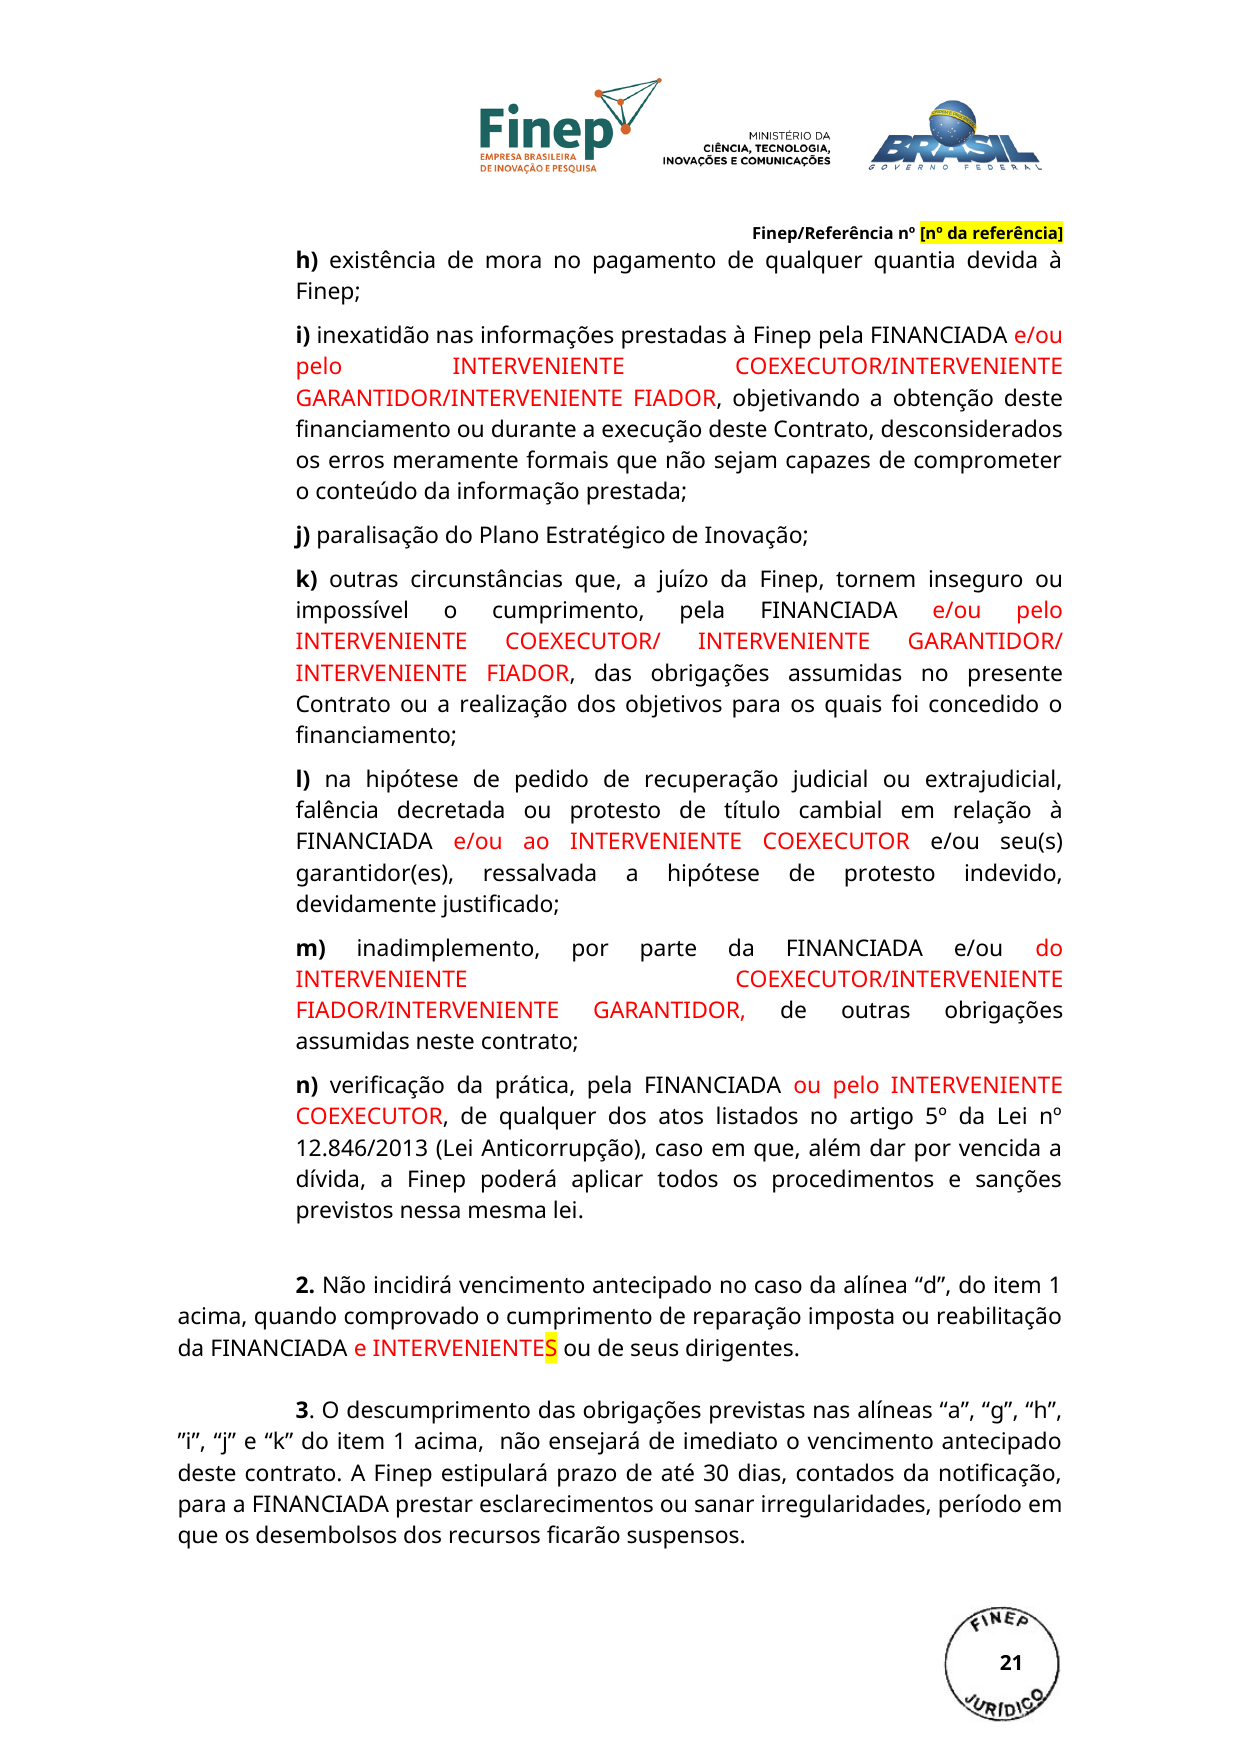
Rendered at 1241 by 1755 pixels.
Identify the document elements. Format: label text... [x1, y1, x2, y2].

text m) inadimplemento, por parte da FINANCIADA e/ou do INTERVENIENTE COEXECUTOR/INTERVENIENTE FIADOR/INTERVENIENTE GARANTIDOR, de outras obrigações assumidas neste contrato; [295, 932, 1063, 1057]
text n) verificação da prática, pela FINANCIADA ou pelo INTERVENIENTE COEXECUTOR, de qualquer dos atos listados no artigo 5º da Lei nº 12.846/2013 (Lei Anticorrupção), caso em que, além dar por vencida a dívida, a Finep poderá aplicar todos os procedimentos e sanções previstos nessa mesma lei. [295, 1069, 1063, 1225]
text k) outras circunstâncias que, a juízo da Finep, tornem inseguro ou impossível o cumprimento, pela FINANCIADA e/ou pelo INTERVENIENTE COEXECUTOR/ INTERVENIENTE GARANTIDOR/ INTERVENIENTE FIADOR, das obrigações assumidas no presente Contrato ou a realização dos objetivos para os quais foi concedido o financiamento; [295, 563, 1063, 750]
text j) paralisação do Plano Estratégico de Inovação; [295, 519, 1063, 550]
text i) inexatidão nas informações prestadas à Finep pela FINANCIADA e/ou pelo INTERVENIENTE COEXECUTOR/INTERVENIENTE GARANTIDOR/INTERVENIENTE FIADOR, objetivando a obtenção deste financiamento ou durante a execução deste Contrato, desconsiderados os erros meramente formais que não sejam capazes de comprometer o conteúdo da informação prestada; [295, 319, 1063, 507]
text 2. Não incidirá vencimento antecipado no caso da alínea “d”, do item 1 acima, quando comprovado o cumprimento de reparação imposta ou reabilitação da FINANCIADA e INTERVENIENTES ou de seus dirigentes. [177, 1269, 1063, 1363]
text h) existência de mora no pagamento de qualquer quantia devida à Finep; [295, 244, 1063, 307]
text l) na hipótese de pedido de recuperação judicial ou extrajudicial, falência decretada ou protesto de título cambial em relação à FINANCIADA e/ou ao INTERVENIENTE COEXECUTOR e/ou seu(s) garantidor(es), ressalvada a hipótese de protesto indevido, devidamente justificado; [295, 763, 1063, 919]
text 3. O descumprimento das obrigações previstas nas alíneas “a”, “g”, “h”, ”i”, “j” e “k” do item 1 acima, não ensejará de imediato o vencimento antecipado deste contrato. A Finep estipulará prazo de até 30 dias, contados da notificação, para a FINANCIADA prestar esclarecimentos ou sanar irregularidades, período em que os desembolsos dos recursos ficarão suspensos. [177, 1394, 1063, 1550]
